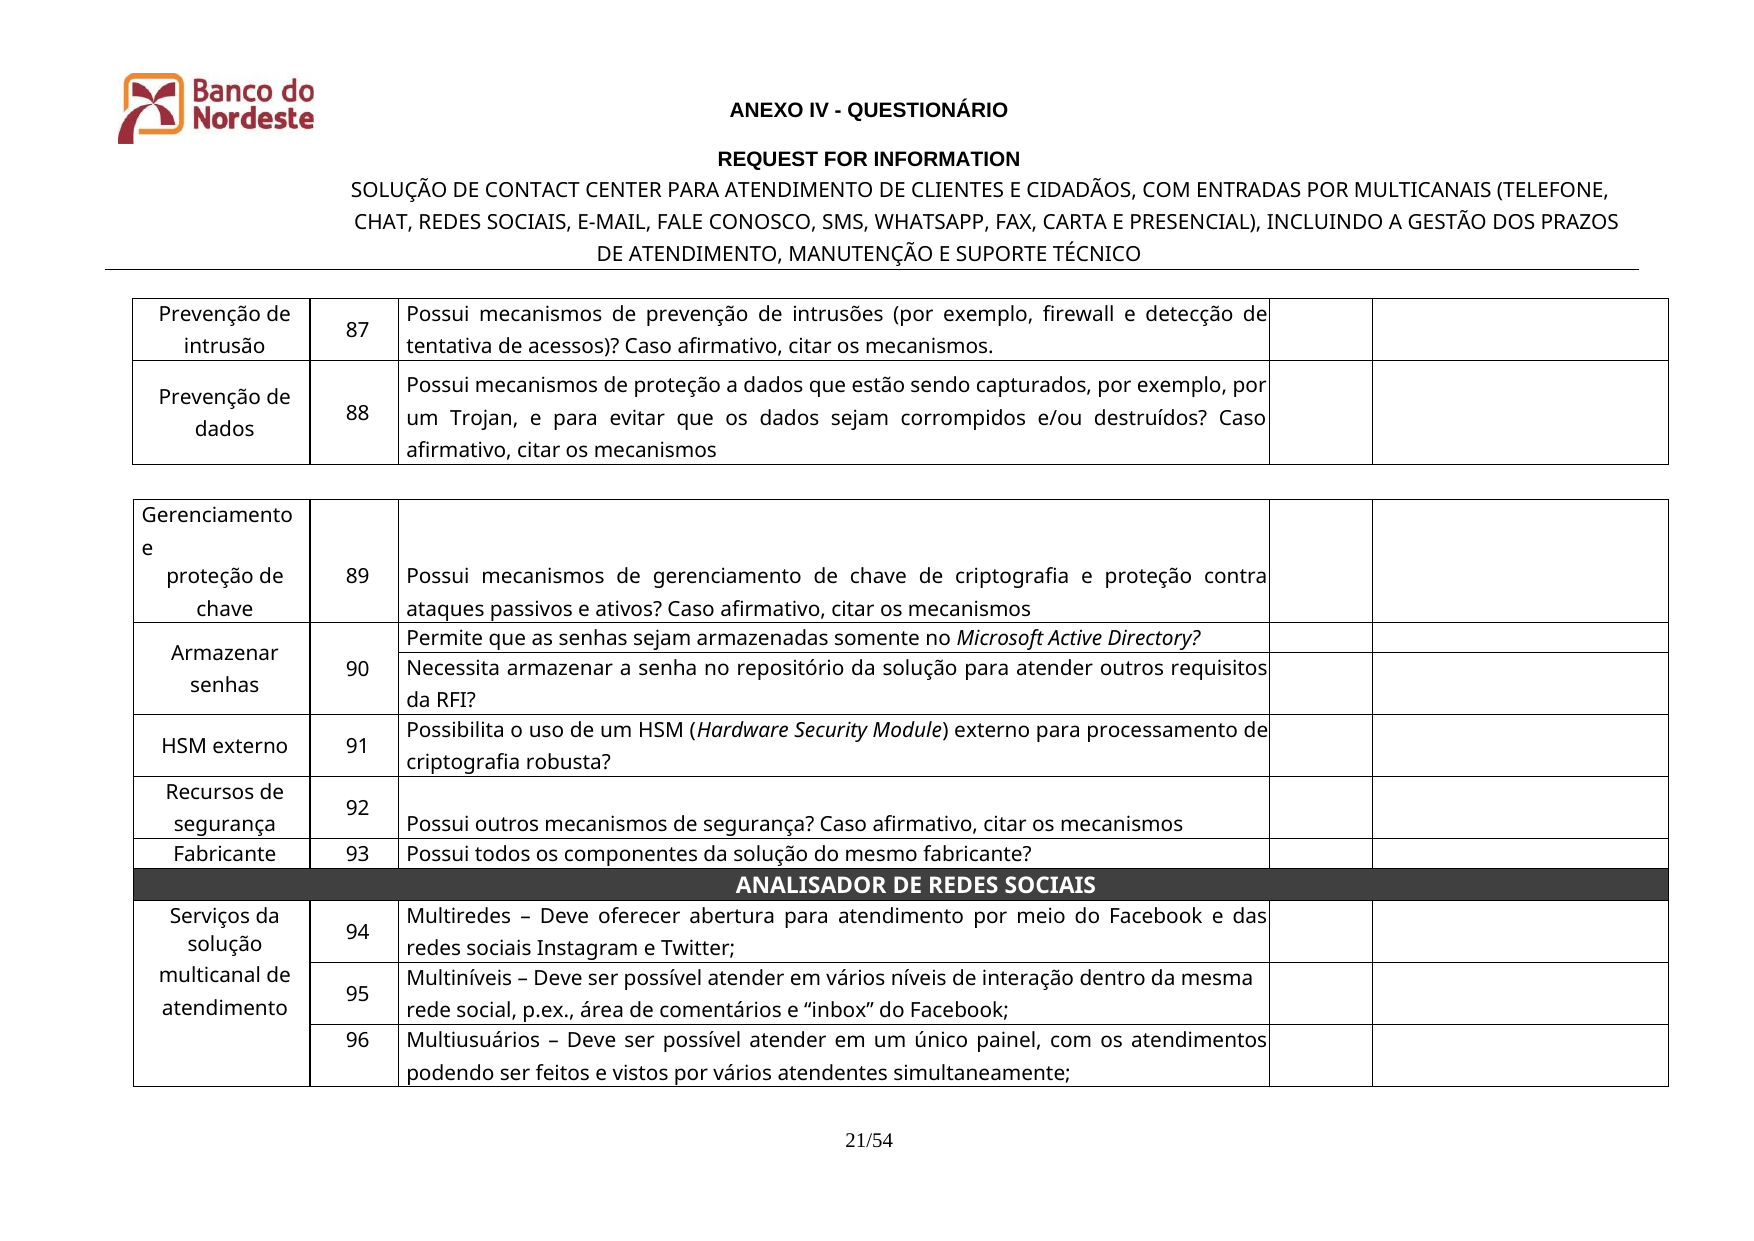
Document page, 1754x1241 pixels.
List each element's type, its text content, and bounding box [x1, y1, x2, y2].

table_cell [1373, 839, 1668, 867]
table_header [311, 500, 398, 561]
table_cell 91 [311, 715, 398, 776]
table_cell 95 [311, 963, 398, 1024]
table_cell 88 [311, 361, 398, 464]
table_cell [1270, 777, 1372, 838]
table_cell [1270, 1025, 1372, 1086]
table_cell Fabricante [134, 839, 309, 867]
table_cell [1373, 777, 1668, 838]
table_cell [1373, 963, 1668, 1024]
table_cell Armazenar senhas [134, 623, 309, 714]
table_cell [1270, 299, 1372, 360]
table_cell 92 [311, 777, 398, 838]
table_cell Possui mecanismos de gerenciamento de chave de criptografia e proteção contra ataques passivos e ativos? Caso afirmativo, citar os mecanismos [399, 561, 1269, 622]
table_cell Possui mecanismos de proteção a dados que estão sendo capturados, por exemplo, por um Trojan, e para evitar que os dados sejam corrompidos e/ou destruídos? Caso afirmativo, citar os mecanismos [399, 361, 1269, 464]
table_cell ANALISADOR DE REDES SOCIAIS [399, 869, 1668, 900]
table_cell Necessita armazenar a senha no repositório da solução para atender outros requisitos da RFI? [399, 653, 1269, 714]
table_cell [1373, 1025, 1668, 1086]
table_header [399, 500, 1269, 561]
table_cell Multiredes – Deve oferecer abertura para atendimento por meio do Facebook e das redes sociais Instagram e Twitter; [399, 901, 1269, 962]
table_header Gerenciamento e [134, 500, 309, 561]
table_cell [1270, 963, 1372, 1024]
table_cell Serviços da solução multicanal de atendimento [134, 901, 309, 1086]
table_cell Possui mecanismos de prevenção de intrusões (por exemplo, firewall e detecção de tentativa de acessos)? Caso afirmativo, citar os mecanismos. [399, 299, 1269, 360]
table_cell [134, 869, 310, 900]
table_cell [1373, 361, 1668, 464]
table_cell Multiusuários – Deve ser possível atender em um único painel, com os atendimentos podendo ser feitos e vistos por vários atendentes simultaneamente; [399, 1025, 1269, 1086]
picture [118, 73, 314, 144]
table_header [1373, 500, 1668, 561]
table_cell 87 [311, 299, 398, 360]
table_cell HSM externo [134, 715, 309, 776]
table_cell 89 [311, 561, 398, 622]
table_cell [1373, 715, 1668, 776]
table_cell Prevenção de dados [133, 361, 309, 464]
table_cell Prevenção de intrusão [133, 299, 309, 360]
table_cell 96 [311, 1025, 398, 1086]
table_cell [1270, 901, 1372, 962]
table_cell proteção de chave [134, 561, 309, 622]
table_cell [1270, 839, 1372, 867]
table_cell [1270, 361, 1372, 464]
table_cell Possui outros mecanismos de segurança? Caso afirmativo, citar os mecanismos [399, 777, 1269, 838]
table_cell 93 [311, 839, 398, 867]
table_cell [1373, 561, 1668, 622]
table_cell [1270, 653, 1372, 714]
table_cell [1270, 623, 1372, 652]
table_cell [1373, 653, 1668, 714]
table_cell Possibilita o uso de um HSM (Hardware Security Module) externo para processamento de criptografia robusta? [399, 715, 1269, 776]
table_cell [1373, 623, 1668, 652]
table_cell [1270, 561, 1372, 622]
table_cell [1373, 299, 1668, 360]
table_cell Permite que as senhas sejam armazenadas somente no Microsoft Active Directory? [399, 623, 1269, 652]
table_header [1270, 500, 1372, 561]
table_cell 94 [311, 901, 398, 962]
table_cell Multiníveis – Deve ser possível atender em vários níveis de interação dentro da mesma rede social, p.ex., área de comentários e “inbox” do Facebook; [399, 963, 1269, 1024]
table_cell Possui todos os componentes da solução do mesmo fabricante? [399, 839, 1269, 867]
table_cell Recursos de segurança [134, 777, 309, 838]
table_cell [1373, 901, 1668, 962]
table_cell [1270, 715, 1372, 776]
table_cell [310, 869, 399, 900]
table_cell 90 [311, 623, 398, 714]
